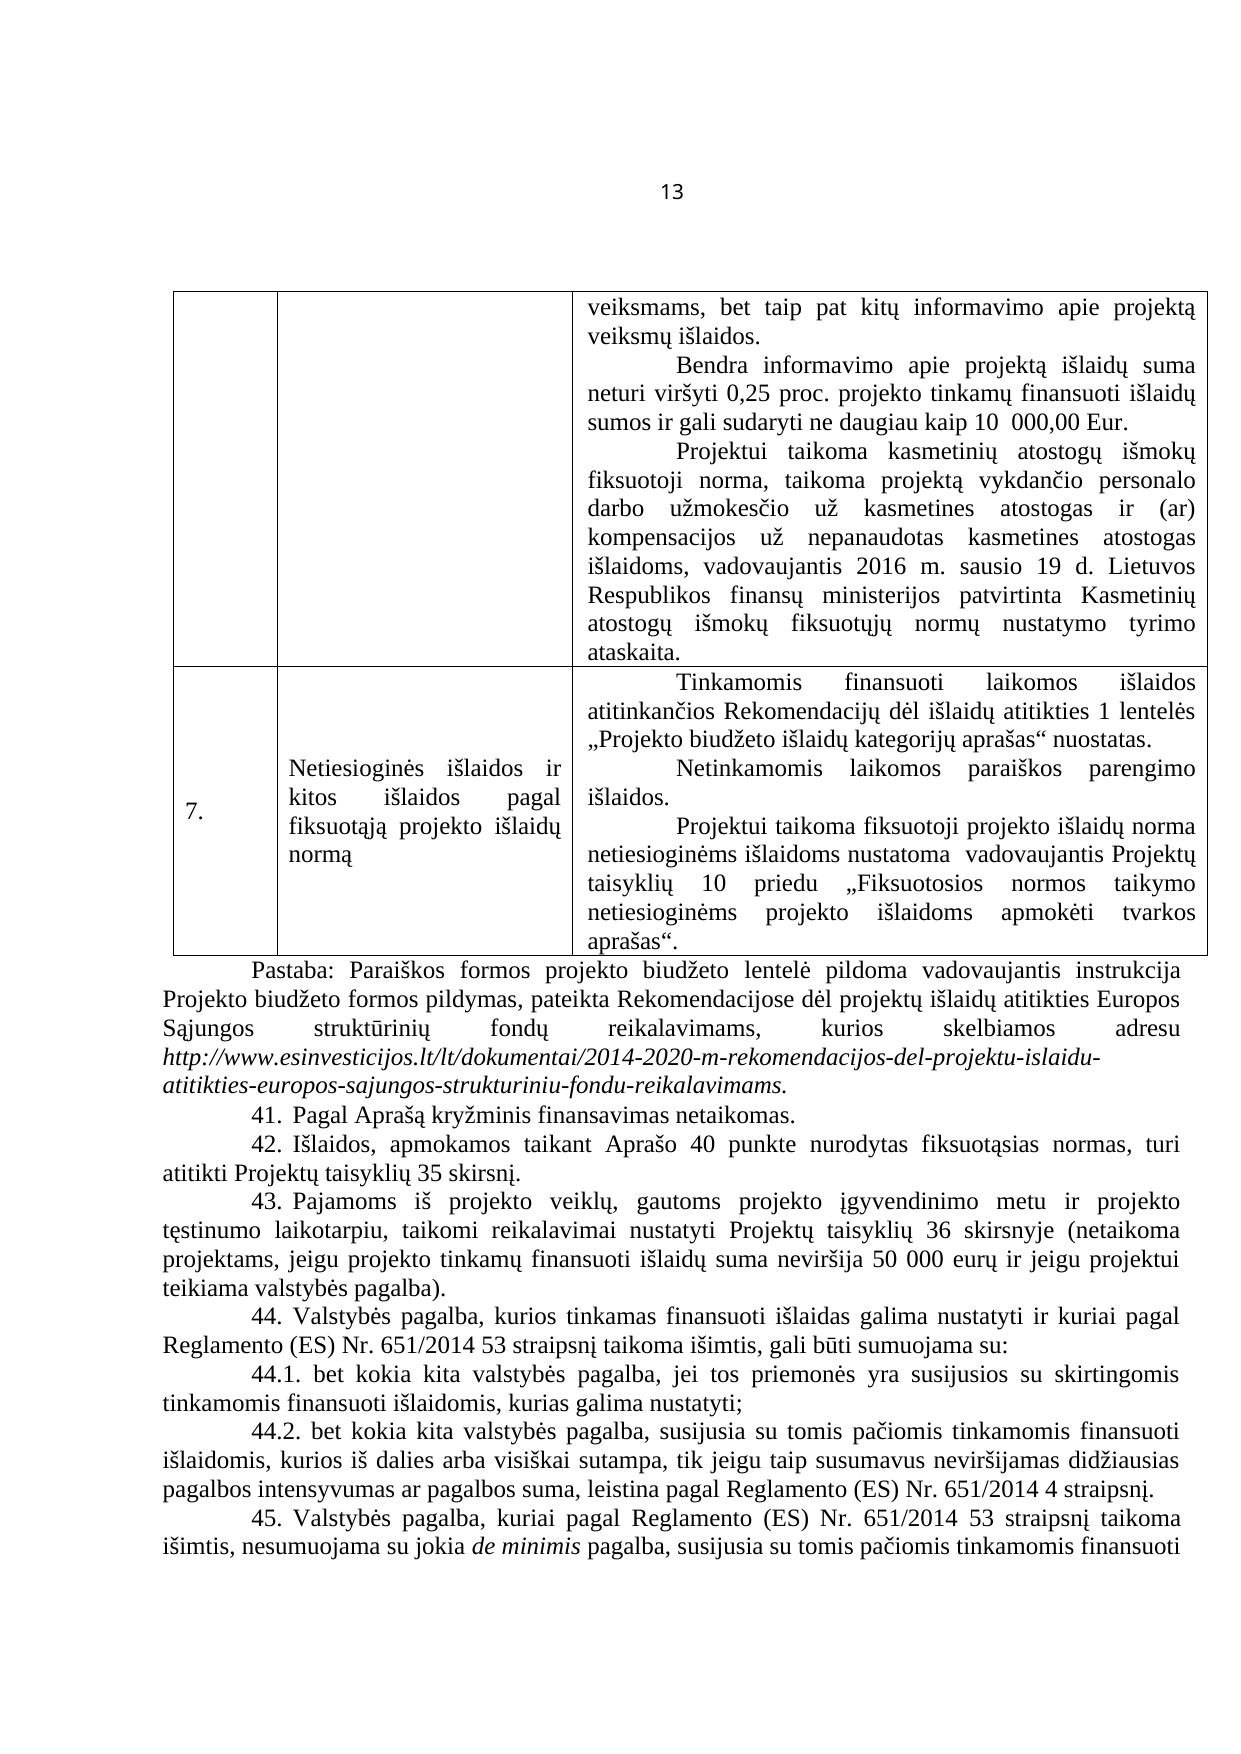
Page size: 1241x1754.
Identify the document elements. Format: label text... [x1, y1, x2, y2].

text 41. Pagal Aprašą kryžminis finansavimas netaikomas. [162, 1100, 1181, 1129]
table_cell veiksmams, bet taip pat kitų informavimo apie projektą veiksmų išlaidos. Bendra informavimo apie projektą išlaidų suma neturi viršyti 0,25 proc. projekto tinkamų finansuoti išlaidų sumos ir gali sudaryti ne daugiau kaip 10 000,00 Eur. Projektui taikoma kasmetinių atostogų išmokų fiksuotoji norma, taikoma projektą vykdančio personalo darbo užmokesčio už kasmetines atostogas ir (ar) kompensacijos už nepanaudotas kasmetines atostogas išlaidoms, vadovaujantis 2016 m. sausio 19 d. Lietuvos Respublikos finansų ministerijos patvirtinta Kasmetinių atostogų išmokų fiksuotųjų normų nustatymo tyrimo ataskaita. [573, 292, 1207, 666]
table_cell Netiesioginės išlaidos ir kitos išlaidos pagal fiksuotąją projekto išlaidų normą [278, 667, 572, 954]
table_cell [278, 292, 572, 666]
text 42. Išlaidos, apmokamos taikant Aprašo 40 punkte nurodytas fiksuotąsias normas, turi atitikti Projektų taisyklių 35 skirsnį. [162, 1129, 1181, 1186]
text 44. Valstybės pagalba, kurios tinkamas finansuoti išlaidas galima nustatyti ir kuriai pagal Reglamento (ES) Nr. 651/2014 53 straipsnį taikoma išimtis, gali būti sumuojama su: [162, 1301, 1181, 1359]
text 44.1. bet kokia kita valstybės pagalba, jei tos priemonės yra susijusios su skirtingomis tinkamomis finansuoti išlaidomis, kurias galima nustatyti; [162, 1359, 1181, 1416]
text 45. Valstybės pagalba, kuriai pagal Reglamento (ES) Nr. 651/2014 53 straipsnį taikoma išimtis, nesumuojama su jokia de minimis pagalba, susijusia su tomis pačiomis tinkamomis finansuoti [162, 1503, 1181, 1560]
text 44.2. bet kokia kita valstybės pagalba, susijusia su tomis pačiomis tinkamomis finansuoti išlaidomis, kurios iš dalies arba visiškai sutampa, tik jeigu taip susumavus neviršijamas didžiausias pagalbos intensyvumas ar pagalbos suma, leistina pagal Reglamento (ES) Nr. 651/2014 4 straipsnį. [162, 1416, 1181, 1503]
table_cell [174, 292, 277, 666]
text 43. Pajamoms iš projekto veiklų, gautoms projekto įgyvendinimo metu ir projekto tęstinumo laikotarpiu, taikomi reikalavimai nustatyti Projektų taisyklių 36 skirsnyje (netaikoma projektams, jeigu projekto tinkamų finansuoti išlaidų suma neviršija 50 000 eurų ir jeigu projektui teikiama valstybės pagalba). [162, 1186, 1181, 1301]
table_cell 7. [174, 667, 277, 954]
text Pastaba: Paraiškos formos projekto biudžeto lentelė pildoma vadovaujantis instrukcija Projekto biudžeto formos pildymas, pateikta Rekomendacijose dėl projektų išlaidų atitikties Europos Sąjungos struktūrinių fondų reikalavimams, kurios skelbiamos adresu http://www.esinvesticijos.lt/lt/dokumentai/2014-2020-m-rekomendacijos-del-projektu-islaidu-atitikties-europos-sajungos-strukturiniu-fondu-reikalavimams. [162, 956, 1181, 1100]
table_cell Tinkamomis finansuoti laikomos išlaidos atitinkančios Rekomendacijų dėl išlaidų atitikties 1 lentelės „Projekto biudžeto išlaidų kategorijų aprašas“ nuostatas. Netinkamomis laikomos paraiškos parengimo išlaidos. Projektui taikoma fiksuotoji projekto išlaidų norma netiesioginėms išlaidoms nustatoma vadovaujantis Projektų taisyklių 10 priedu „Fiksuotosios normos taikymo netiesioginėms projekto išlaidoms apmokėti tvarkos aprašas“. [573, 667, 1207, 954]
